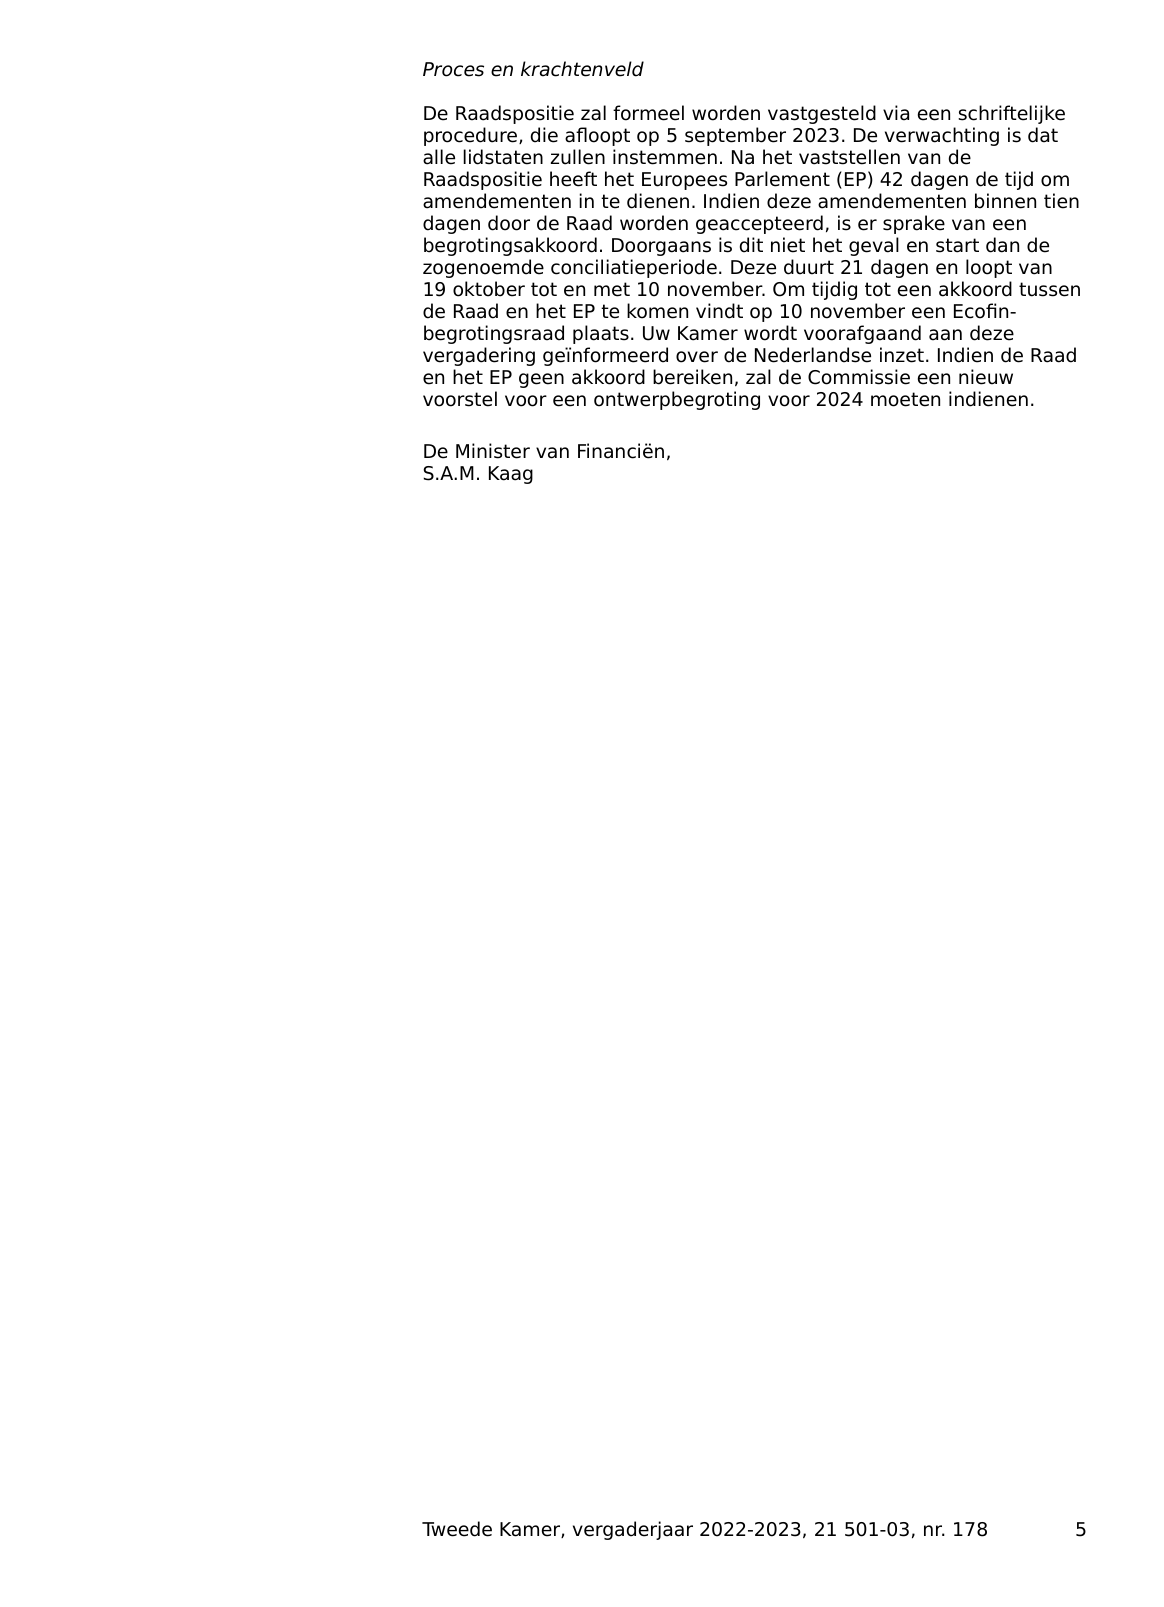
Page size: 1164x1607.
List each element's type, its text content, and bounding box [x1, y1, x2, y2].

text De Raadspositie zal formeel worden vastgesteld via een schriftelijke procedure, die afloopt op 5 september 2023. De verwachting is dat alle lidstaten zullen instemmen. Na het vaststellen van de Raadspositie heeft het Europees Parlement (EP) 42 dagen de tijd om amendementen in te dienen. Indien deze amendementen binnen tien dagen door de Raad worden geaccepteerd, is er sprake van een begrotingsakkoord. Doorgaans is dit niet het geval en start dan de zogenoemde conciliatieperiode. Deze duurt 21 dagen en loopt van 19 oktober tot en met 10 november. Om tijdig tot een akkoord tussen de Raad en het EP te komen vindt op 10 november een Ecofin-begrotingsraad plaats. Uw Kamer wordt voorafgaand aan deze vergadering geïnformeerd over de Nederlandse inzet. Indien de Raad en het EP geen akkoord bereiken, zal de Commissie een nieuw voorstel voor een ontwerpbegroting voor 2024 moeten indienen. [422, 103, 1087, 411]
subtitle Proces en krachtenveld [422, 59, 1087, 81]
text De Minister van Financiën, S.A.M. Kaag [422, 441, 1087, 485]
